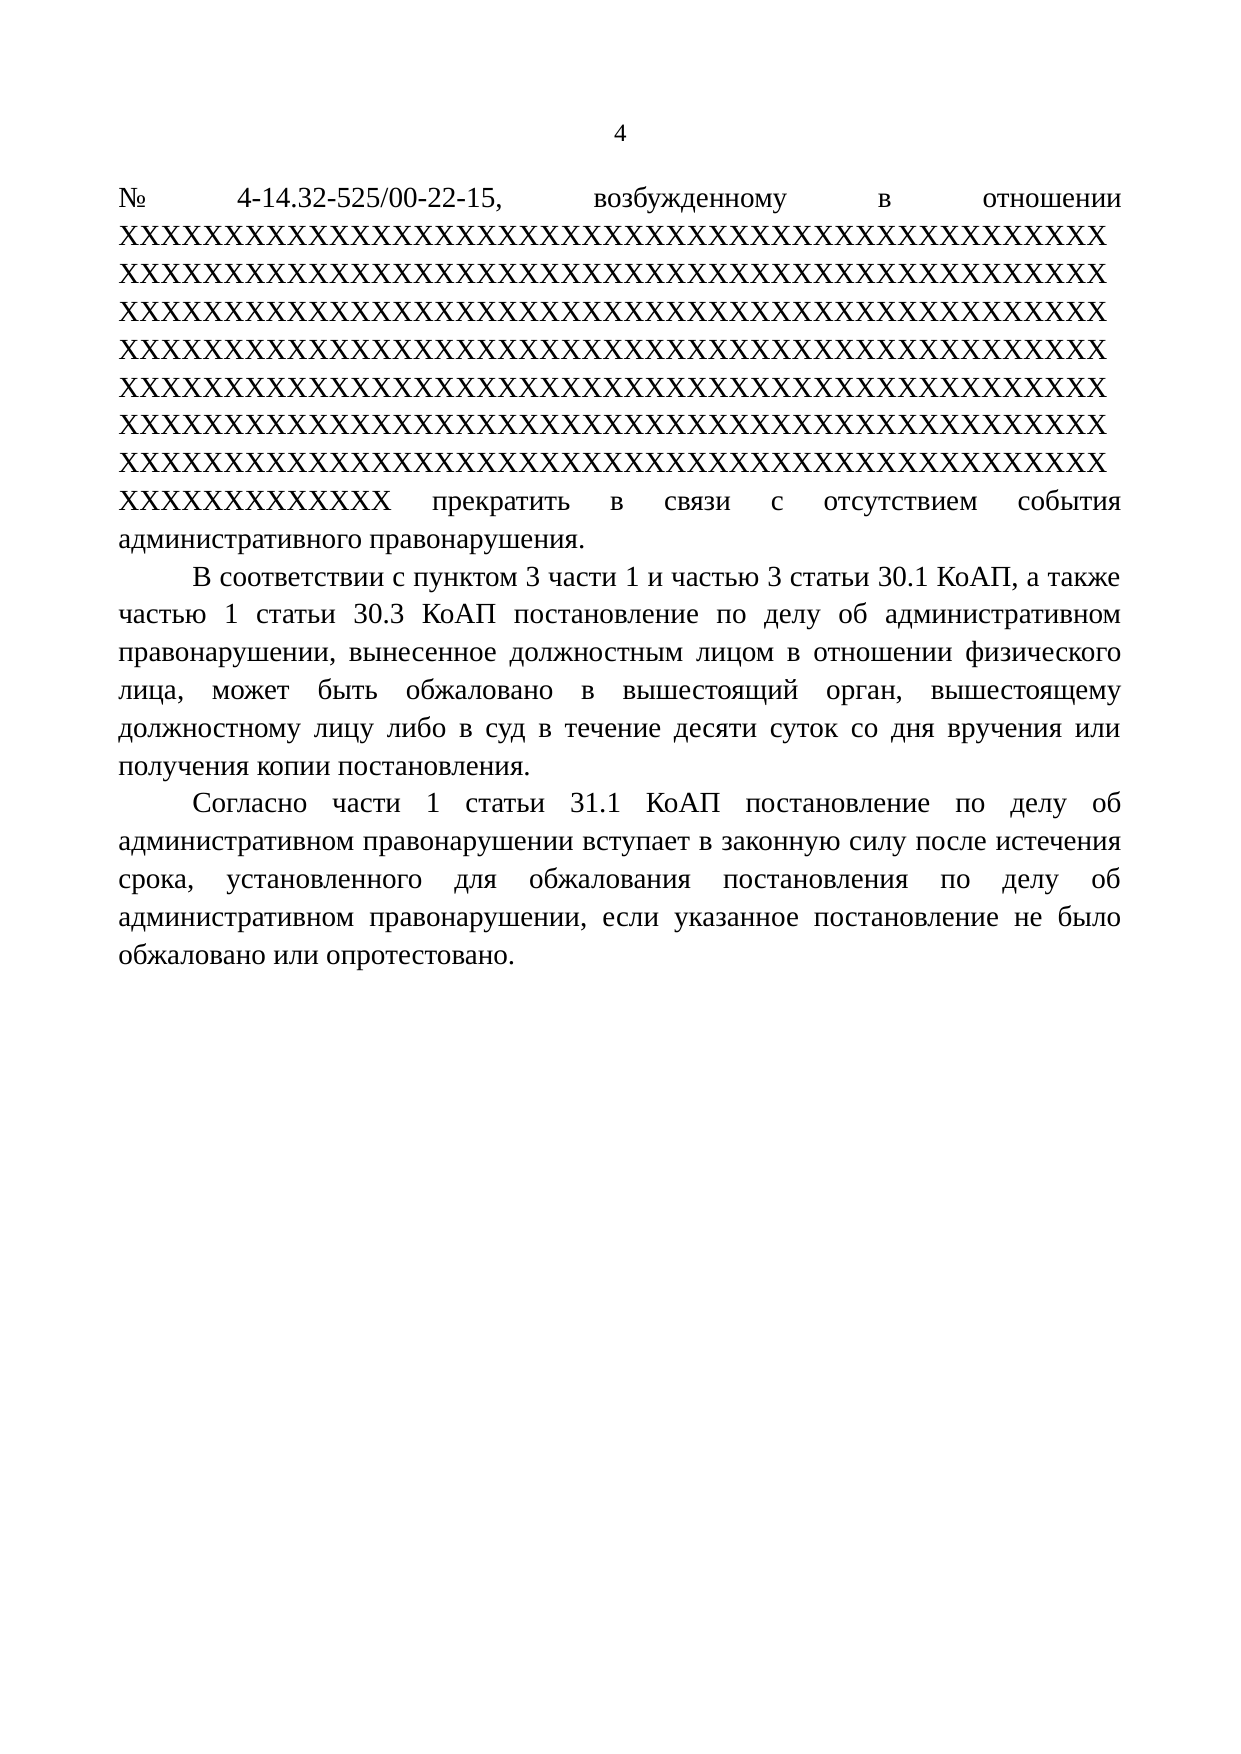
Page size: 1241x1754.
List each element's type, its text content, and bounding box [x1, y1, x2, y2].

text Согласно части 1 статьи 31.1 КоАП постановление по делу об административном правонарушении вступает в законную силу после истечения срока, установленного для обжалования постановления по делу об административном правонарушении, если указанное постановление не было обжаловано или опротестовано. [118, 781, 1122, 970]
text В соответствии с пунктом 3 части 1 и частью 3 статьи 30.1 КоАП, а также частью 1 статьи 30.3 КоАП постановление по делу об административном правонарушении, вынесенное должностным лицом в отношении физического лица, может быть обжаловано в вышестоящий орган, вышестоящему должностному лицу либо в суд в течение десяти суток со дня вручения или получения копии постановления. [118, 554, 1122, 781]
text № 4-14.32-525/00-22-15, возбужденному в отношении XXXXXXXXXXXXXXXXXXXXXXXXXXXXXXXXXXXXXXXXXXXXXXXXXXXXXXXXXXXXXXXXXXXXXXXXXXXXXXXXXXXXXXXXXXXXXXXXXXXXXXXXXXXXXXXXXXXXXXXXXXXXXXXXXXXXXXXXXXXXXXXXXXXXXXXXXXXXXXXXXXXXXXXXXXXXXXXXXXXXXXXXXXXXXXXXXXXXXXXXXXXXXXXXXXXXXXXXXXXXXXXXXXXXXXXXXXXXXXXXXXXXXXXXXXXXXXXXXXXXXXXXXXXXXXXXXXXXXXXXXXXXXXXXXXXXXXXXXXXXXXXXXXXXXXXXXXXXXXXXXXXXXXXXXXXXXXXXXXXXXX прекратить в связи с отсутствием события административного правонарушения. [118, 176, 1122, 554]
